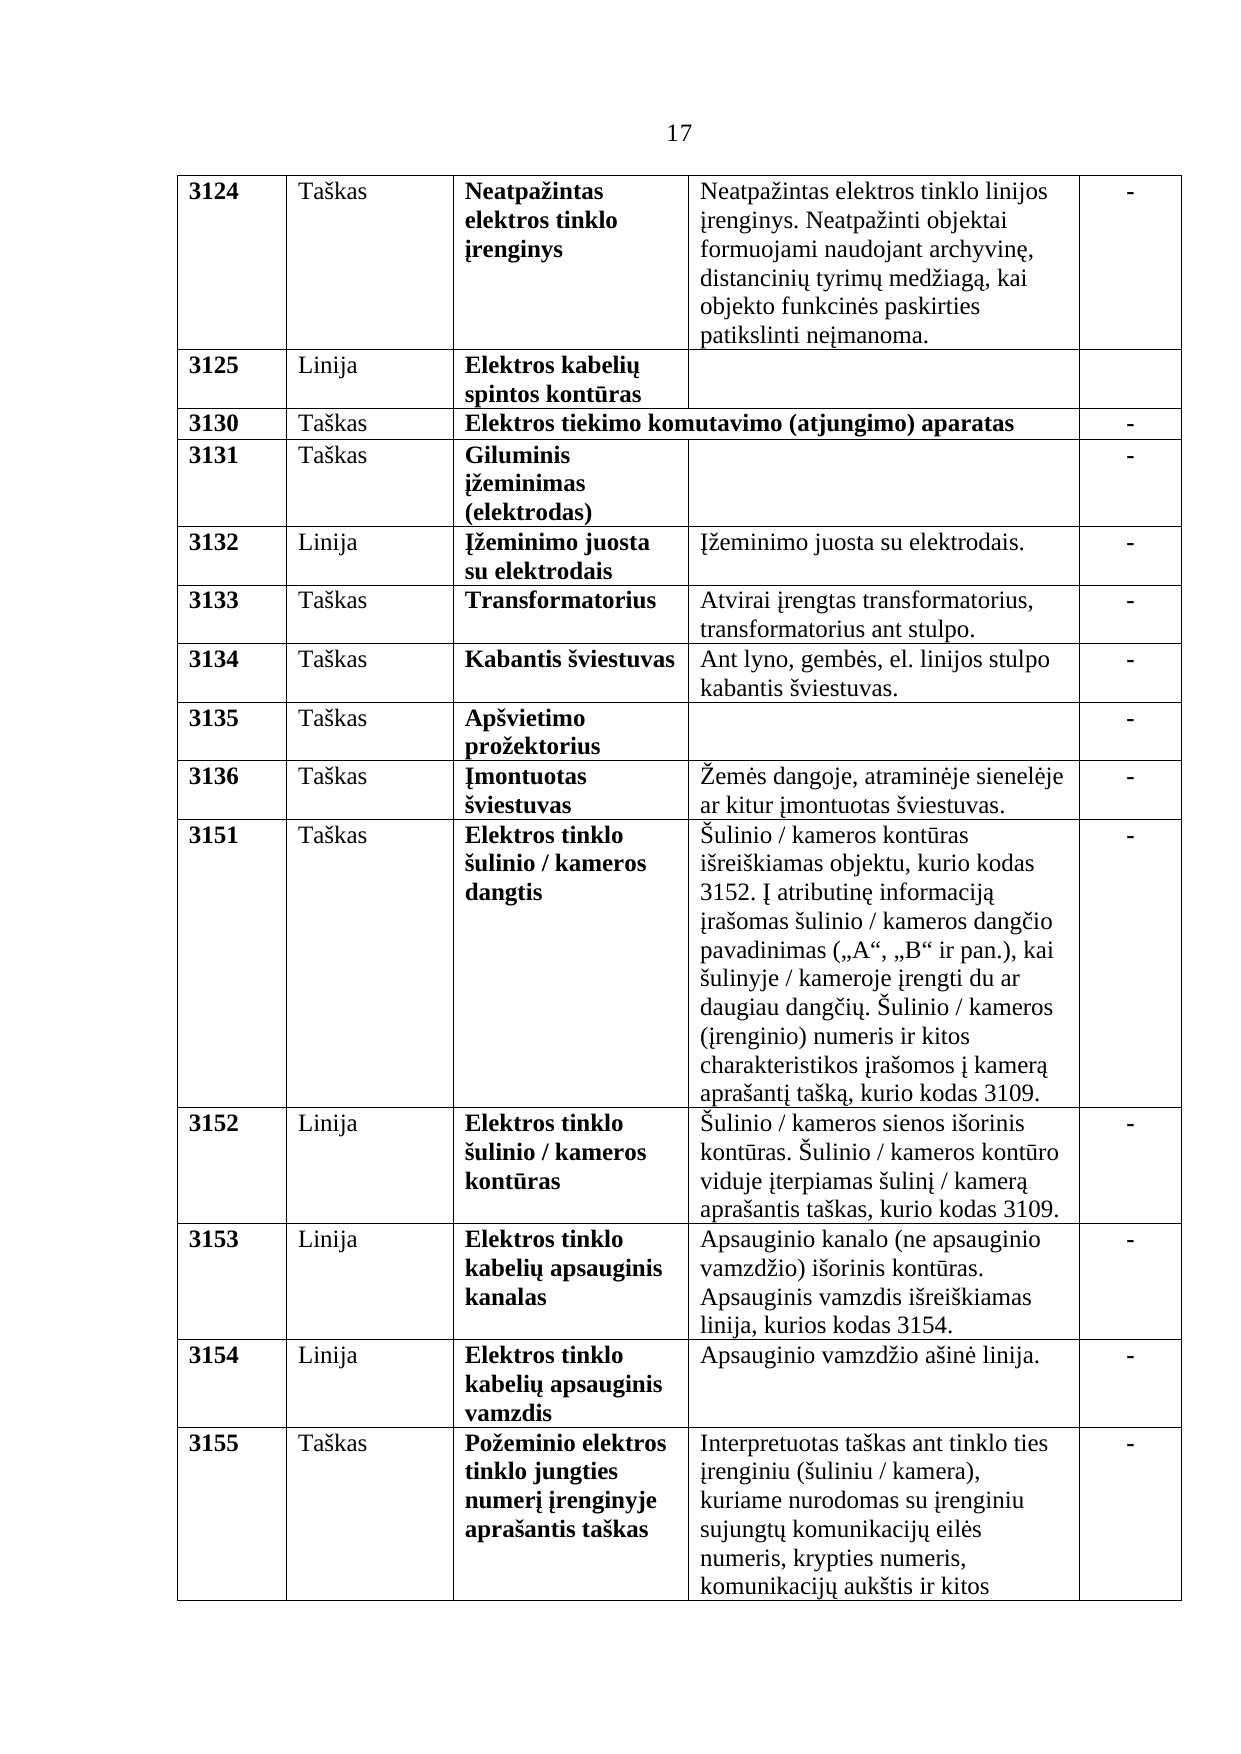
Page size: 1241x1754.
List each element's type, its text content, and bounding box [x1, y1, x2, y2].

table_cell Įžeminimo juosta su elektrodais [454, 527, 688, 584]
table_cell Šulinio / kameros kontūras išreiškiamas objektu, kurio kodas 3152. Į atributinę informaciją įrašomas šulinio / kameros dangčio pavadinimas („A“, „B“ ir pan.), kai šulinyje / kameroje įrengti du ar daugiau dangčių. Šulinio / kameros (įrenginio) numeris ir kitos charakteristikos įrašomos į kamerą aprašantį tašką, kurio kodas 3109. [689, 820, 1079, 1107]
table_cell Neatpažintas elektros tinklo linijos įrenginys. Neatpažinti objektai formuojami naudojant archyvinę, distancinių tyrimų medžiagą, kai objekto funkcinės paskirties patikslinti neįmanoma. [689, 176, 1079, 349]
table_cell Kabantis šviestuvas [454, 644, 688, 702]
table_cell Transformatorius [454, 586, 688, 643]
table_cell 3125 [178, 350, 286, 407]
table_cell 3124 [178, 176, 286, 349]
table_cell - [1080, 527, 1181, 584]
table_cell 3130 [178, 409, 286, 439]
table_cell 3154 [178, 1340, 286, 1427]
table_cell Taškas [287, 440, 453, 526]
table_cell - [1080, 820, 1181, 1107]
table_cell Taškas [287, 644, 453, 702]
table_cell - [1080, 1428, 1181, 1600]
table_cell - [1080, 644, 1181, 702]
table_cell Žemės dangoje, atraminėje sienelėje ar kitur įmontuotas šviestuvas. [689, 761, 1079, 819]
table_cell [1080, 350, 1181, 407]
table_cell Neatpažintas elektros tinklo įrenginys [454, 176, 688, 349]
table_cell 3136 [178, 761, 286, 819]
table_cell - [1080, 440, 1181, 526]
table_cell - [1080, 1108, 1181, 1223]
table_cell Požeminio elektros tinklo jungties numerį įrenginyje aprašantis taškas [454, 1428, 688, 1600]
table_cell - [1080, 761, 1181, 819]
table_cell Giluminis įžeminimas (elektrodas) [454, 440, 688, 526]
table_cell - [1080, 176, 1181, 349]
table_cell 3132 [178, 527, 286, 584]
table_cell Taškas [287, 703, 453, 760]
table_cell Linija [287, 1108, 453, 1223]
table_cell Elektros tinklo kabelių apsauginis vamzdis [454, 1340, 688, 1427]
table_cell 3155 [178, 1428, 286, 1600]
table_cell Taškas [287, 586, 453, 643]
table_cell Įmontuotas šviestuvas [454, 761, 688, 819]
table_cell - [1080, 1340, 1181, 1427]
table_cell 3153 [178, 1224, 286, 1339]
table_cell Apsauginio vamzdžio ašinė linija. [689, 1340, 1079, 1427]
table_cell Elektros tinklo šulinio / kameros dangtis [454, 820, 688, 1107]
table_cell Linija [287, 1340, 453, 1427]
table_cell Taškas [287, 409, 453, 439]
table_cell Įžeminimo juosta su elektrodais. [689, 527, 1079, 584]
table_cell Taškas [287, 176, 453, 349]
table_cell Linija [287, 527, 453, 584]
table_cell Interpretuotas taškas ant tinklo ties įrenginiu (šuliniu / kamera), kuriame nurodomas su įrenginiu sujungtų komunikacijų eilės numeris, krypties numeris, komunikacijų aukštis ir kitos [689, 1428, 1079, 1600]
table_cell 3152 [178, 1108, 286, 1223]
table_cell 3135 [178, 703, 286, 760]
table_cell - [1080, 409, 1181, 439]
table_cell Elektros kabelių spintos kontūras [454, 350, 688, 407]
table_cell Elektros tinklo šulinio / kameros kontūras [454, 1108, 688, 1223]
table_cell Apsauginio kanalo (ne apsauginio vamzdžio) išorinis kontūras. Apsauginis vamzdis išreiškiamas linija, kurios kodas 3154. [689, 1224, 1079, 1339]
table_cell 3151 [178, 820, 286, 1107]
table_cell Linija [287, 1224, 453, 1339]
table_cell Elektros tinklo kabelių apsauginis kanalas [454, 1224, 688, 1339]
table_cell [689, 703, 1079, 760]
table_cell - [1080, 586, 1181, 643]
table_cell - [1080, 1224, 1181, 1339]
table_cell Linija [287, 350, 453, 407]
table_cell Elektros tiekimo komutavimo (atjungimo) aparatas [454, 409, 1079, 439]
table_cell Atvirai įrengtas transformatorius, transformatorius ant stulpo. [689, 586, 1079, 643]
table_cell 3131 [178, 440, 286, 526]
table_cell [689, 350, 1079, 407]
table_cell Taškas [287, 761, 453, 819]
table_cell Taškas [287, 820, 453, 1107]
table_cell 3134 [178, 644, 286, 702]
table_cell [689, 440, 1079, 526]
table_cell Šulinio / kameros sienos išorinis kontūras. Šulinio / kameros kontūro viduje įterpiamas šulinį / kamerą aprašantis taškas, kurio kodas 3109. [689, 1108, 1079, 1223]
table_cell Ant lyno, gembės, el. linijos stulpo kabantis šviestuvas. [689, 644, 1079, 702]
table_cell - [1080, 703, 1181, 760]
table_cell Apšvietimo prožektorius [454, 703, 688, 760]
table_cell 3133 [178, 586, 286, 643]
table_cell Taškas [287, 1428, 453, 1600]
